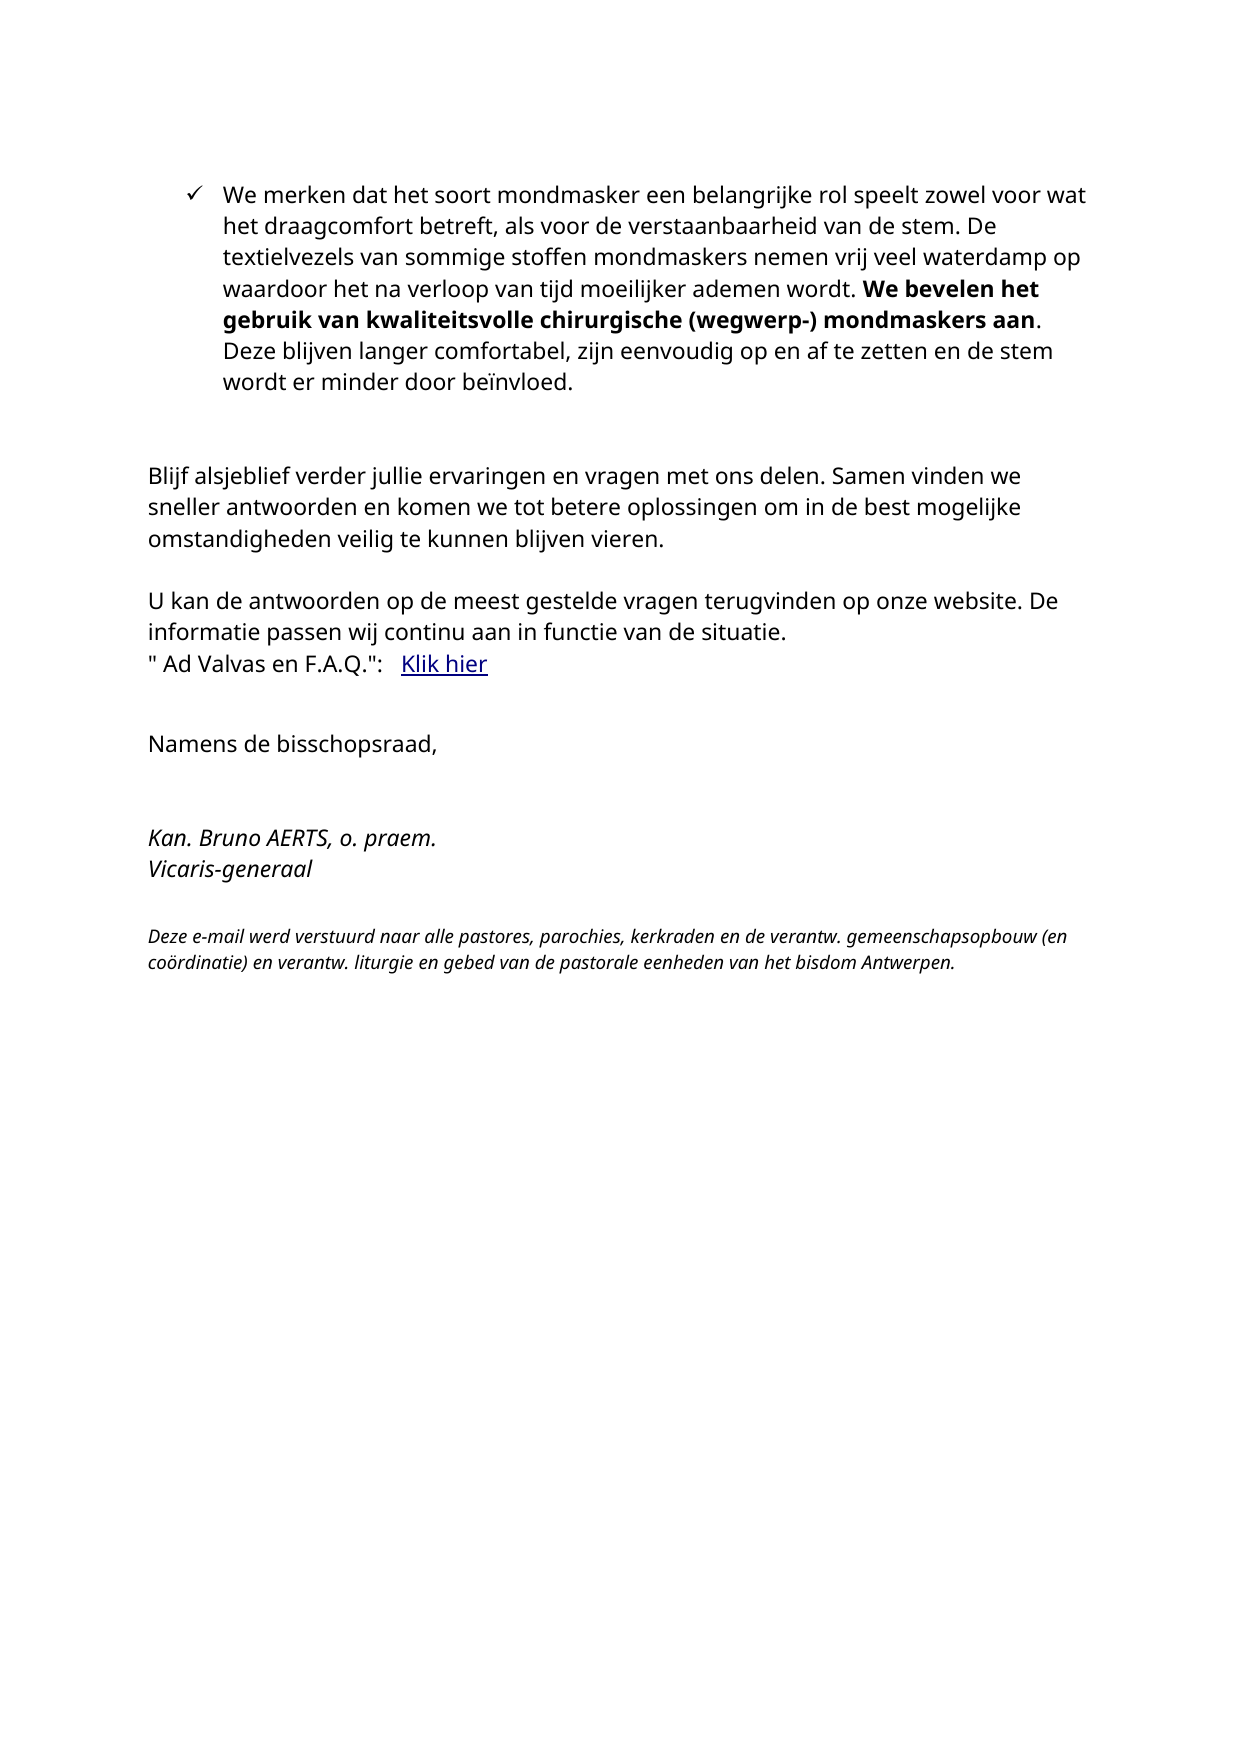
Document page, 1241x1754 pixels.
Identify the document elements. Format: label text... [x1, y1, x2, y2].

text Vicaris-generaal [148, 853, 1093, 884]
text Kan. Bruno AERTS, o. praem. [148, 822, 1093, 853]
text Blijf alsjeblief verder jullie ervaringen en vragen met ons delen. Samen vinden we sneller antwoorden en komen we tot betere oplossingen om in de best mogelijke omstandigheden veilig te kunnen blijven vieren. [148, 460, 1093, 554]
text Namens de bisschopsraad, [148, 728, 1093, 759]
text U kan de antwoorden op de meest gestelde vragen terugvinden op onze website. De informatie passen wij continu aan in functie van de situatie. [148, 585, 1093, 648]
list We merken dat het soort mondmasker een belangrijke rol speelt zowel voor wat het draagcomfort betreft, als voor de verstaanbaarheid van de stem. De textielvezels van sommige stoffen mondmaskers nemen vrij veel waterdamp op waardoor het na verloop van tijd moeilijker ademen wordt. We bevelen het gebruik van kwaliteitsvolle chirurgische (wegwerp-) mondmaskers aan. Deze blijven langer comfortabel, zijn eenvoudig op en af te zetten en de stem wordt er minder door beïnvloed. [185, 179, 1093, 398]
text Deze e-mail werd verstuurd naar alle pastores, parochies, kerkraden en de verantw. gemeenschapsopbouw (en coördinatie) en verantw. liturgie en gebed van de pastorale eenheden van het bisdom Antwerpen. [148, 923, 1093, 975]
text " Ad Valvas en F.A.Q.": Klik hier [148, 648, 1093, 679]
